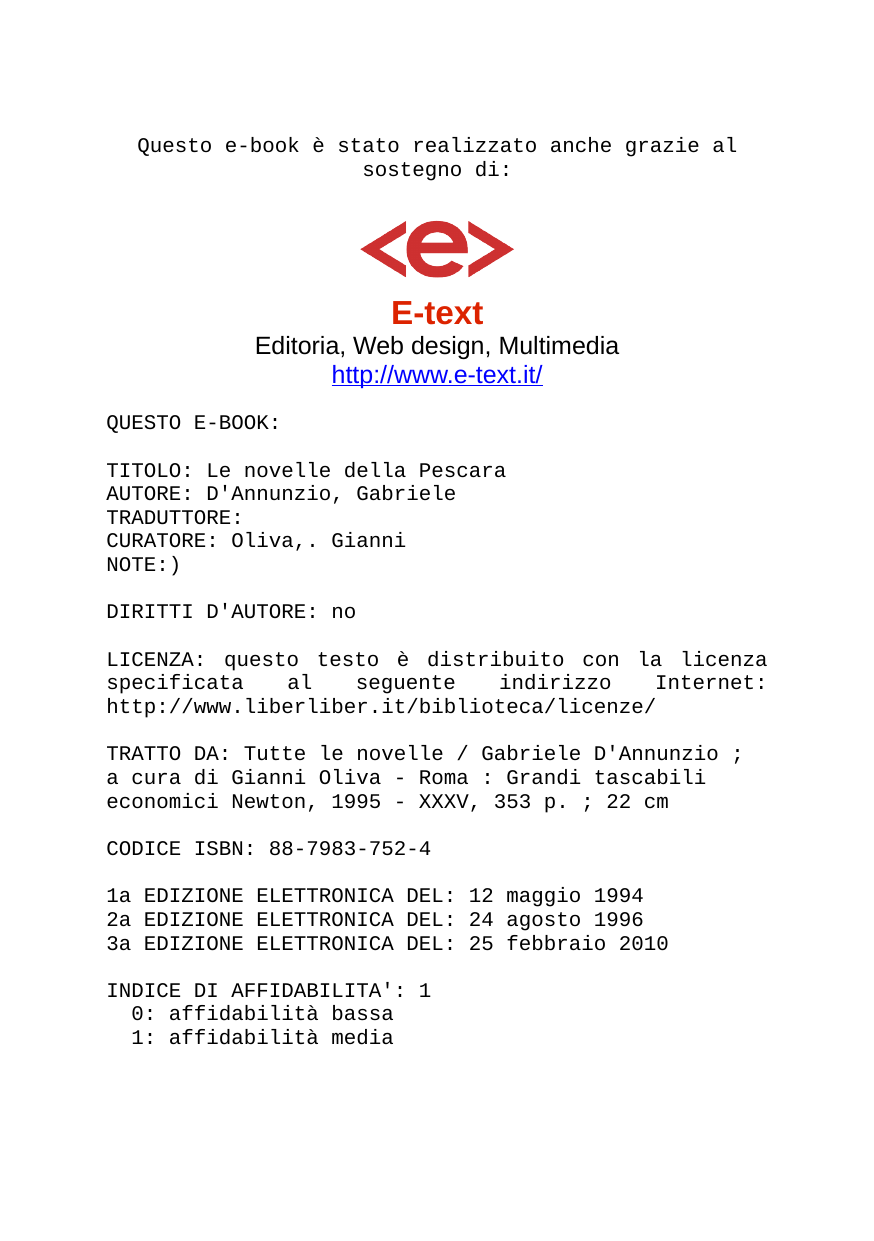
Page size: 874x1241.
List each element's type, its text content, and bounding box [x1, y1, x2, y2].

text 3a EDIZIONE ELETTRONICA DEL: 25 febbraio 2010 [106, 932, 768, 956]
text 2a EDIZIONE ELETTRONICA DEL: 24 agosto 1996 [106, 909, 768, 932]
text Editoria, Web design, Multimedia [106, 331, 768, 360]
text NOTE:) [106, 554, 768, 578]
text DIRITTI D'AUTORE: no [106, 601, 768, 625]
text TRATTO DA: Tutte le novelle / Gabriele D'Annunzio ; a cura di Gianni Oliva - Roma : Grandi tascabili economici Newton, 1995 - XXXV, 353 p. ; 22 cm [106, 743, 768, 814]
text 0: affidabilità bassa [106, 1003, 768, 1027]
text CURATORE: Oliva,. Gianni [106, 531, 768, 554]
text INDICE DI AFFIDABILITA': 1 [106, 980, 768, 1003]
text http://www.e-text.it/ [106, 360, 768, 389]
text 1a EDIZIONE ELETTRONICA DEL: 12 maggio 1994 [106, 885, 768, 909]
text QUESTO E-BOOK: [106, 412, 768, 436]
text E-text [106, 293, 768, 331]
text TITOLO: Le novelle della Pescara [106, 459, 768, 483]
text TRADUTTORE: [106, 507, 768, 531]
picture [359, 220, 515, 278]
text CODICE ISBN: 88-7983-752-4 [106, 838, 768, 862]
text 1: affidabilità media [106, 1027, 768, 1051]
text AUTORE: D'Annunzio, Gabriele [106, 483, 768, 507]
text LICENZA: questo testo è distribuito con la licenza specificata al seguente indirizzo Internet: http://www.liberliber.it/biblioteca/licenze/ [106, 649, 768, 720]
text Questo e-book è stato realizzato anche grazie al sostegno di: [106, 135, 768, 182]
